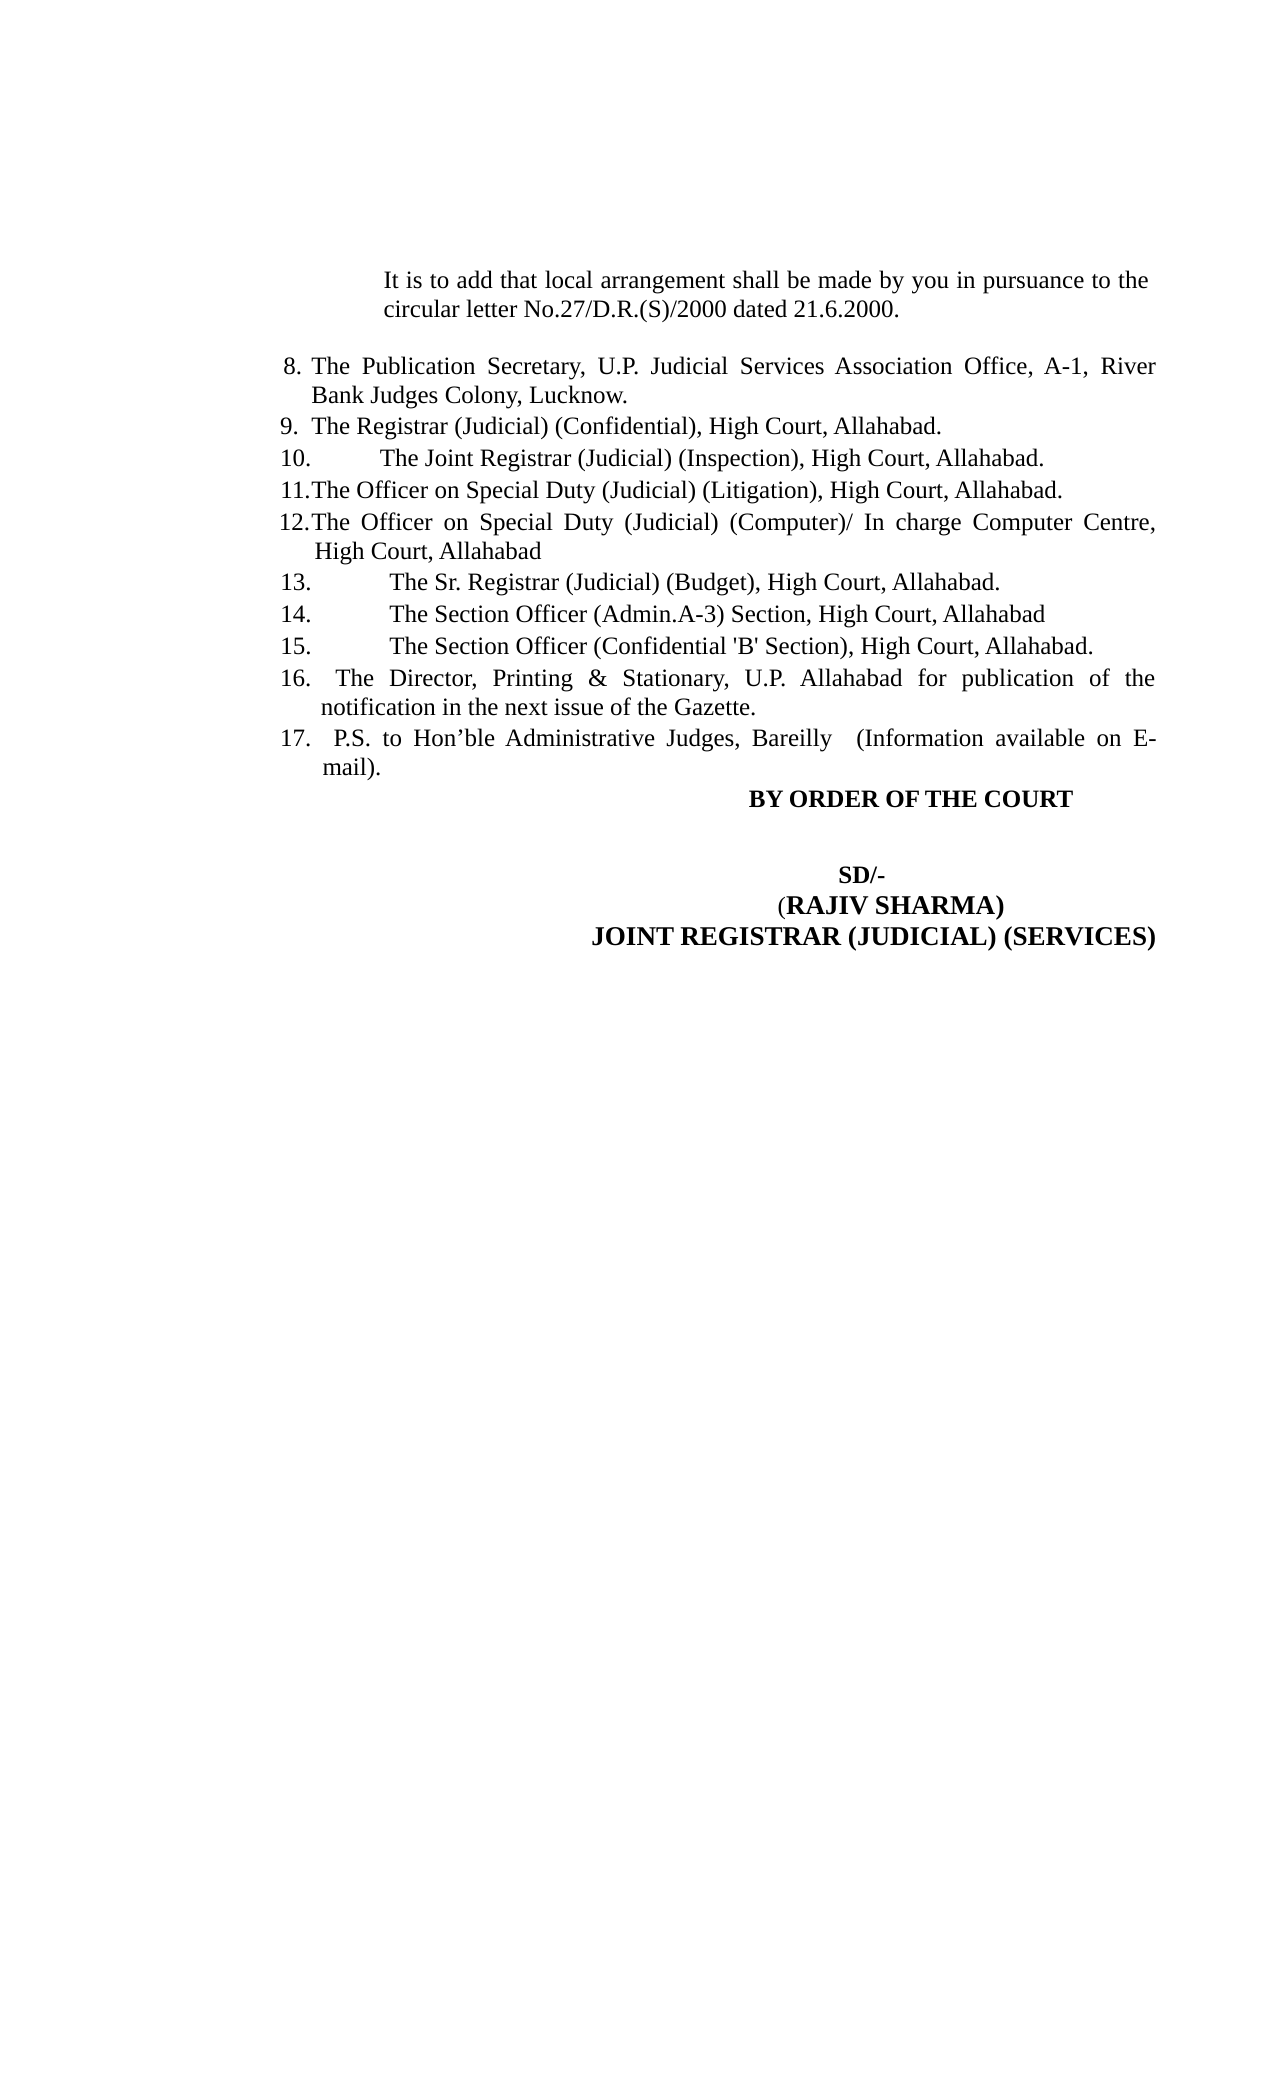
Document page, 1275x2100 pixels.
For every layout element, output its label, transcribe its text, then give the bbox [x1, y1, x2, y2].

list The Officer on Special Duty (Judicial) (Litigation), High Court, Allahabad. [280, 475, 1157, 504]
list The Joint Registrar (Judicial) (Inspection), High Court, Allahabad. [280, 443, 1157, 472]
text (RAJIV SHARMA) [236, 889, 1157, 920]
list The Publication Secretary, U.P. Judicial Services Association Office, A-1, River Bank Judges Colony, Lucknow. [283, 351, 1157, 409]
list The Officer on Special Duty (Judicial) (Computer)/ In charge Computer Centre, High Court, Allahabad [278, 507, 1157, 564]
list The Sr. Registrar (Judicial) (Budget), High Court, Allahabad. [280, 567, 1157, 596]
text It is to add that local arrangement shall be made by you in pursuance to the circular letter No.27/D.R.(S)/2000 dated 21.6.2000. [310, 265, 1157, 322]
list The Registrar (Judicial) (Confidential), High Court, Allahabad. [280, 412, 1157, 440]
text JOINT REGISTRAR (JUDICIAL) (SERVICES) [236, 920, 1157, 952]
list The Section Officer (Confidential 'B' Section), High Court, Allahabad. [280, 631, 1157, 660]
list The Section Officer (Admin.A-3) Section, High Court, Allahabad [280, 599, 1157, 628]
list The Director, Printing & Stationary, U.P. Allahabad for publication of the notification in the next issue of the Gazette. [280, 663, 1157, 720]
list P.S. to Hon’ble Administrative Judges, Bareilly (Information available on E-mail). [280, 723, 1157, 781]
text SD/- [236, 861, 1157, 889]
list BY ORDER OF THE COURT [236, 784, 1157, 813]
